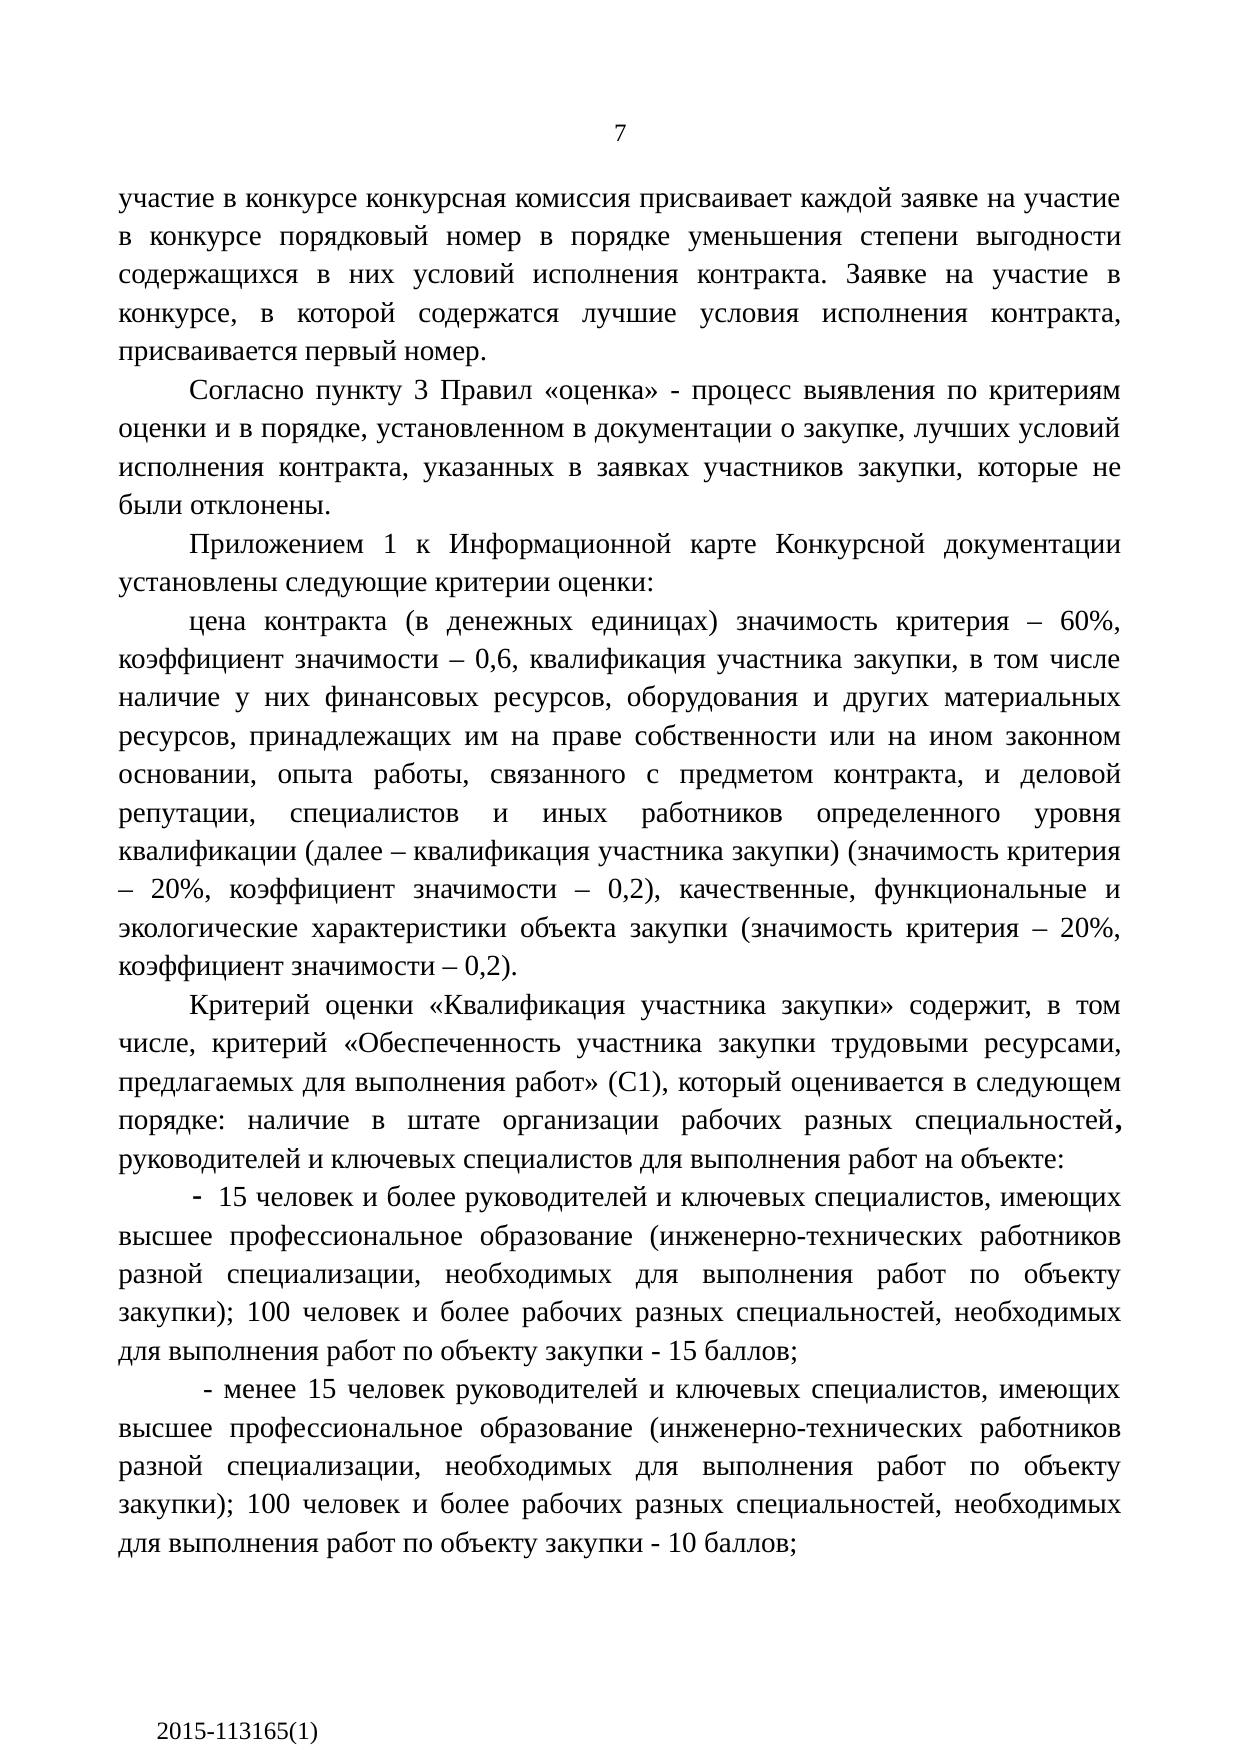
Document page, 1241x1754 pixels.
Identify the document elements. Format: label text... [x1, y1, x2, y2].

text Критерий оценки «Квалификация участника закупки» содержит, в том числе, критерий «Обеспеченность участника закупки трудовыми ресурсами, предлагаемых для выполнения работ» (С1), который оценивается в следующем порядке: наличие в штате организации рабочих разных специальностей, руководителей и ключевых специалистов для выполнения работ на объекте: [118, 983, 1122, 1176]
text Приложением 1 к Информационной карте Конкурсной документации установлены следующие критерии оценки: [118, 522, 1122, 599]
text участие в конкурсе конкурсная комиссия присваивает каждой заявке на участие в конкурсе порядковый номер в порядке уменьшения степени выгодности содержащихся в них условий исполнения контракта. Заявке на участие в конкурсе, в которой содержатся лучшие условия исполнения контракта, присваивается первый номер. [118, 176, 1122, 368]
text Согласно пункту 3 Правил «оценка» - процесс выявления по критериям оценки и в порядке, установленном в документации о закупке, лучших условий исполнения контракта, указанных в заявках участников закупки, которые не были отклонены. [118, 368, 1122, 522]
text - менее 15 человек руководителей и ключевых специалистов, имеющих высшее профессиональное образование (инженерно-технических работников разной специализации, необходимых для выполнения работ по объекту закупки); 100 человек и более рабочих разных специальностей, необходимых для выполнения работ по объекту закупки - 10 баллов; [118, 1368, 1122, 1560]
text - 15 человек и более руководителей и ключевых специалистов, имеющих высшее профессиональное образование (инженерно-технических работников разной специализации, необходимых для выполнения работ по объекту закупки); 100 человек и более рабочих разных специальностей, необходимых для выполнения работ по объекту закупки - 15 баллов; [118, 1176, 1122, 1368]
text цена контракта (в денежных единицах) значимость критерия – 60%, коэффициент значимости – 0,6, квалификация участника закупки, в том числе наличие у них финансовых ресурсов, оборудования и других материальных ресурсов, принадлежащих им на праве собственности или на ином законном основании, опыта работы, связанного с предметом контракта, и деловой репутации, специалистов и иных работников определенного уровня квалификации (далее – квалификация участника закупки) (значимость критерия – 20%, коэффициент значимости – 0,2), качественные, функциональные и экологические характеристики объекта закупки (значимость критерия – 20%, коэффициент значимости – 0,2). [118, 599, 1122, 983]
